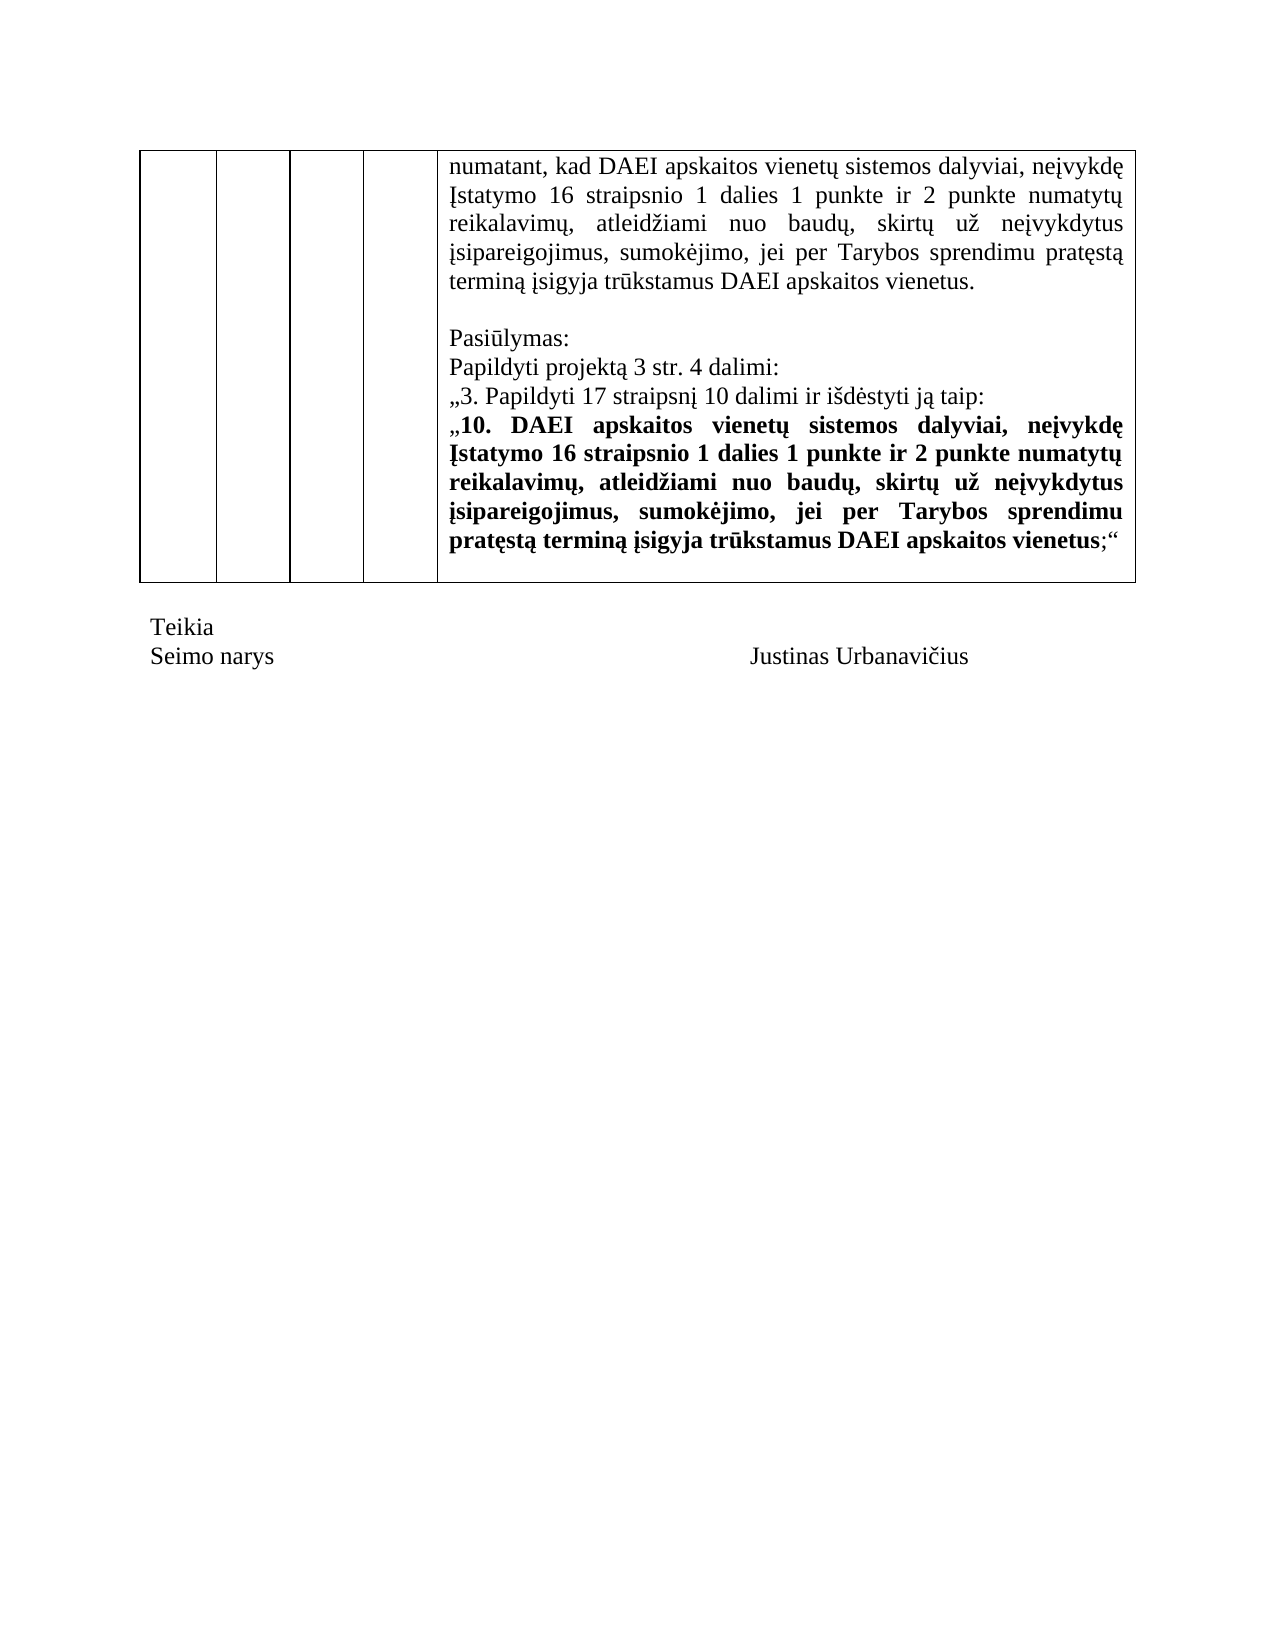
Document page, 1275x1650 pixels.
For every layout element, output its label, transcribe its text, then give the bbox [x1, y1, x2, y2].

text Seimo narys Justinas Urbanavičius [150, 641, 1125, 669]
table_cell [291, 151, 363, 582]
table_cell [141, 151, 216, 582]
text Teikia [150, 612, 1125, 641]
table_cell [364, 151, 437, 582]
table_cell [217, 151, 289, 582]
table_cell numatant, kad DAEI apskaitos vienetų sistemos dalyviai, neįvykdę Įstatymo 16 straipsnio 1 dalies 1 punkte ir 2 punkte numatytų reikalavimų, atleidžiami nuo baudų, skirtų už neįvykdytus įsipareigojimus, sumokėjimo, jei per Tarybos sprendimu pratęstą terminą įsigyja trūkstamus DAEI apskaitos vienetus. Pasiūlymas: Papildyti projektą 3 str. 4 dalimi: „3. Papildyti 17 straipsnį 10 dalimi ir išdėstyti ją taip: „10. DAEI apskaitos vienetų sistemos dalyviai, neįvykdę Įstatymo 16 straipsnio 1 dalies 1 punkte ir 2 punkte numatytų reikalavimų, atleidžiami nuo baudų, skirtų už neįvykdytus įsipareigojimus, sumokėjimo, jei per Tarybos sprendimu pratęstą terminą įsigyja trūkstamus DAEI apskaitos vienetus;“ [438, 151, 1135, 582]
